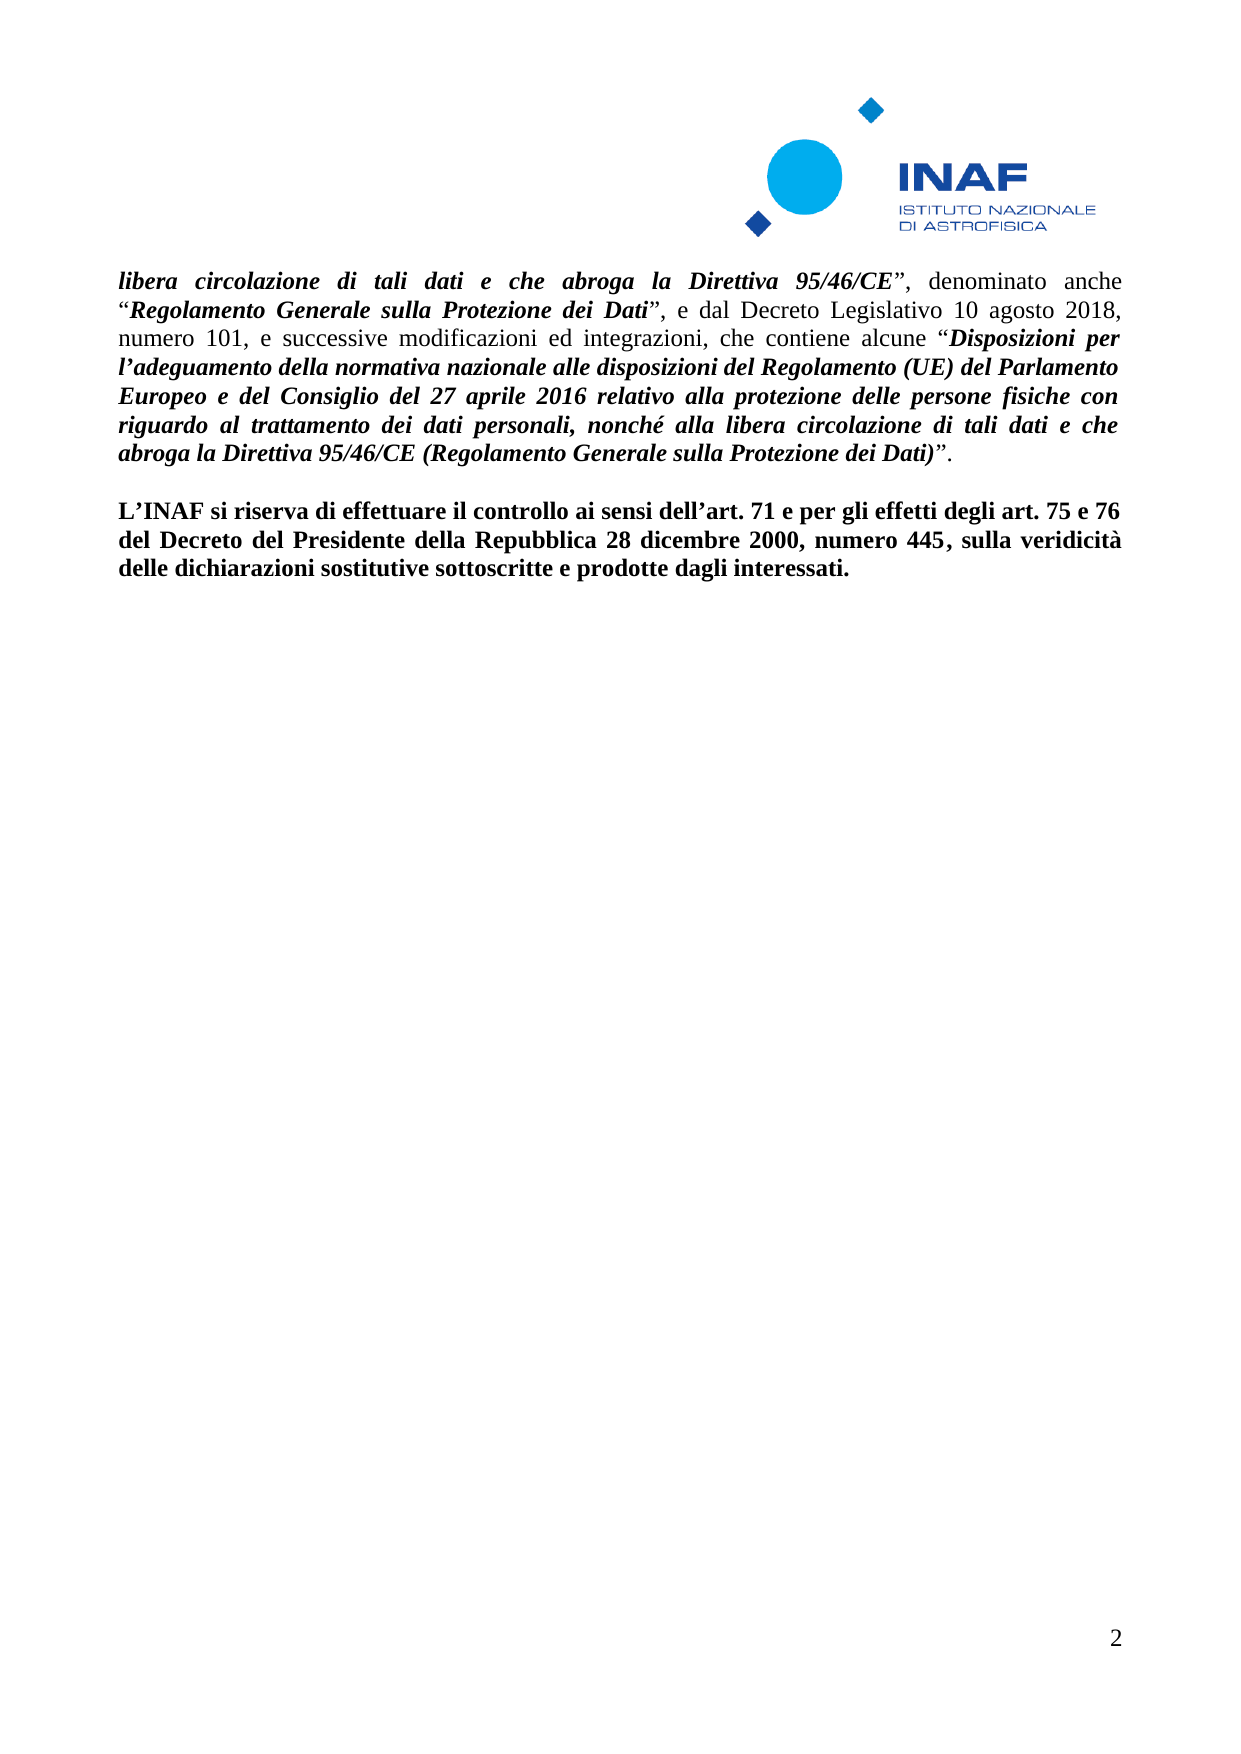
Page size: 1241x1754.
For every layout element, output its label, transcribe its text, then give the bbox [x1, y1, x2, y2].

text libera circolazione di tali dati e che abroga la Direttiva 95/46/CE”, denominato anche “Regolamento Generale sulla Protezione dei Dati”, e dal Decreto Legislativo 10 agosto 2018, numero 101, e successive modificazioni ed integrazioni, che contiene alcune “Disposizioni per l’adeguamento della normativa nazionale alle disposizioni del Regolamento (UE) del Parlamento Europeo e del Consiglio del 27 aprile 2016 relativo alla protezione delle persone fisiche con riguardo al trattamento dei dati personali, nonché alla libera circolazione di tali dati e che abroga la Direttiva 95/46/CE (Regolamento Generale sulla Protezione dei Dati)”. [118, 266, 1122, 467]
text L’INAF si riserva di effettuare il controllo ai sensi dell’art. 71 e per gli effetti degli art. 75 e 76 del Decreto del Presidente della Repubblica 28 dicembre 2000, numero 445, sulla veridicità delle dichiarazioni sostitutive sottoscritte e prodotte dagli interessati. [118, 496, 1122, 582]
